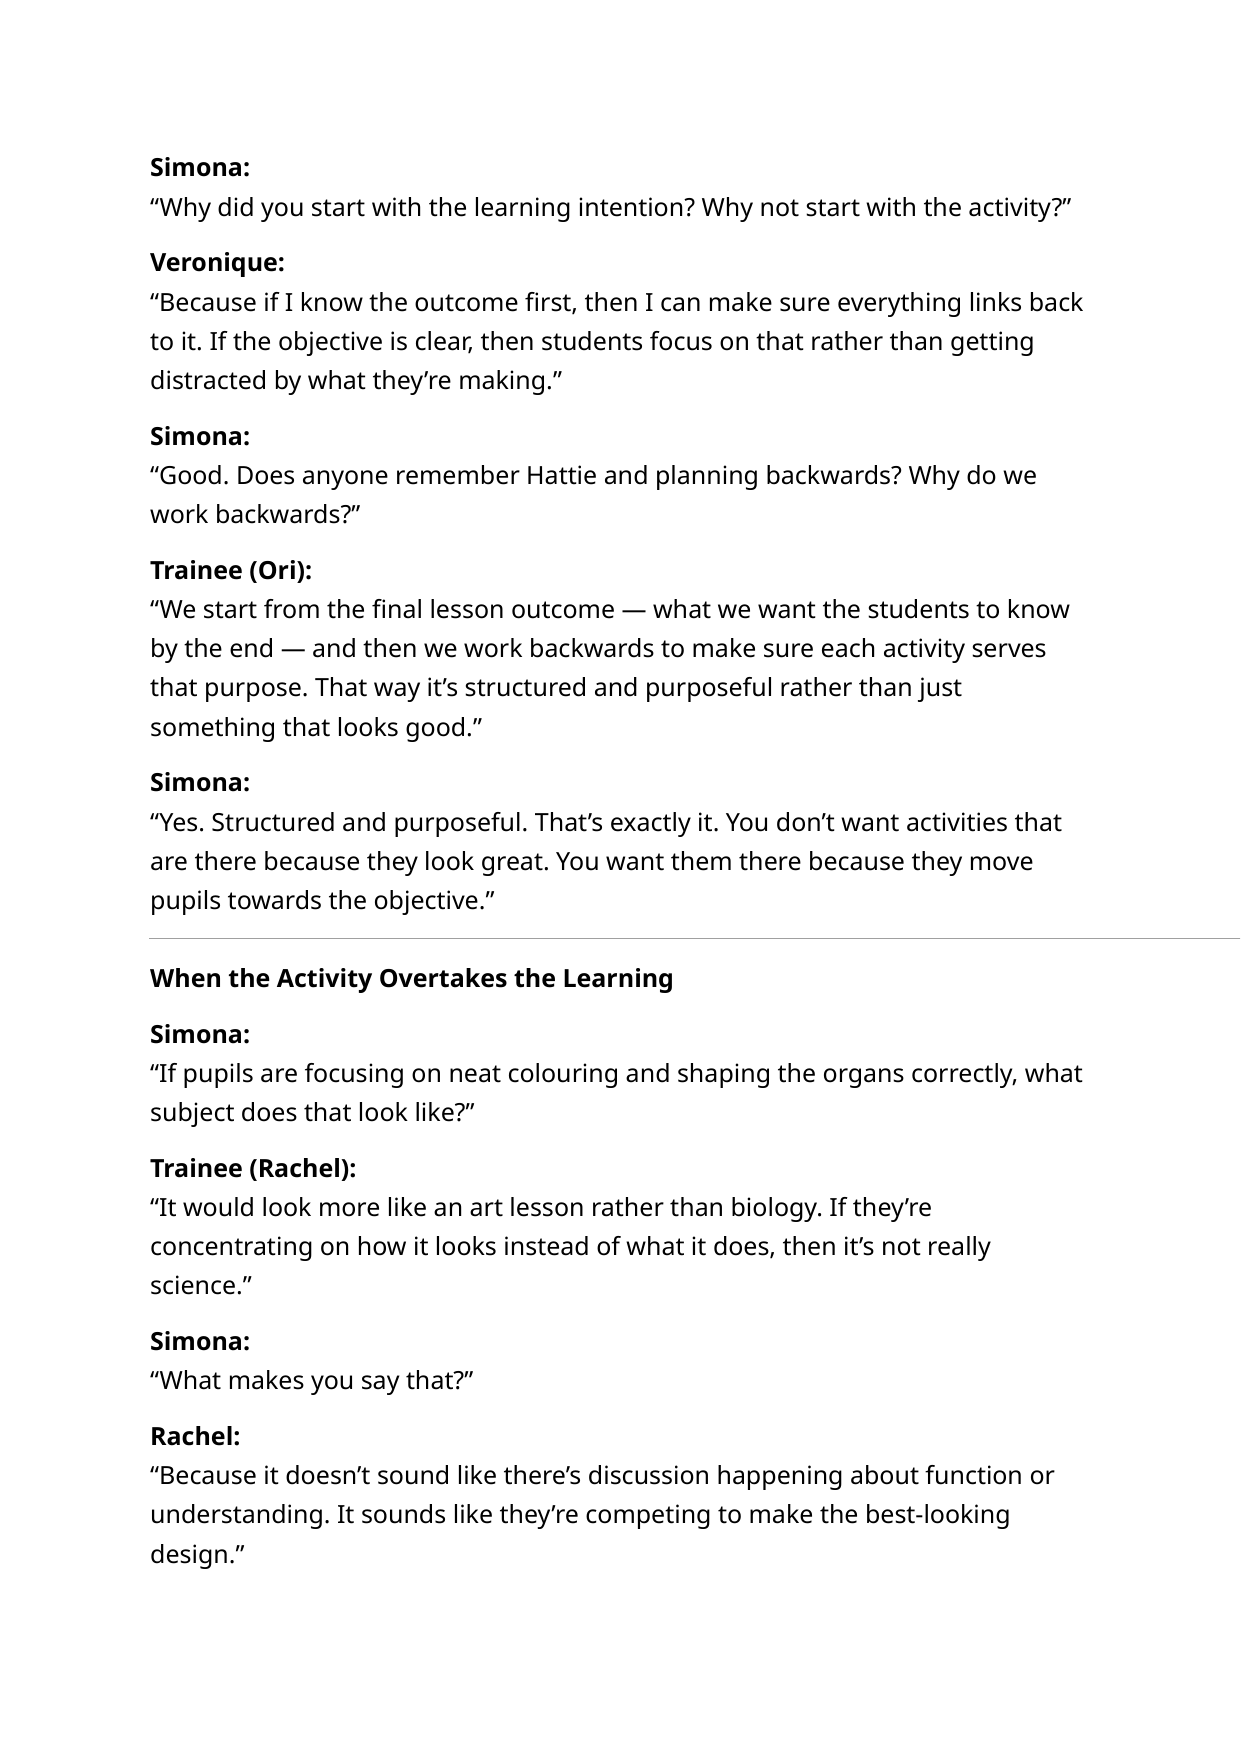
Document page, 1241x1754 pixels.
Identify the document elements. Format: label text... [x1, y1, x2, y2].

text Simona: “Good. Does anyone remember Hattie and planning backwards? Why do we work backwards?” [150, 418, 1090, 531]
text Simona: “Yes. Structured and purposeful. That’s exactly it. You don’t want activities that are there because they look great. You want them there because they move pupils towards the objective.” [150, 765, 1090, 917]
text Simona: “If pupils are focusing on neat colouring and shaping the organs correctly, what subject does that look like?” [150, 1016, 1090, 1129]
text Simona: “What makes you say that?” [150, 1324, 1090, 1397]
text Rachel: “Because it doesn’t sound like there’s discussion happening about function or understanding. It sounds like they’re competing to make the best-looking design.” [150, 1419, 1090, 1570]
text Simona: “Why did you start with the learning intention? Why not start with the activity?” [150, 150, 1090, 223]
text When the Activity Overtakes the Learning [150, 960, 1090, 994]
text Trainee (Ori): “We start from the final lesson outcome — what we want the students to know by the end — and then we work backwards to make sure each activity serves that purpose. That way it’s structured and purposeful rather than just something that looks good.” [150, 552, 1090, 743]
text Veronique: “Because if I know the outcome first, then I can make sure everything links back to it. If the objective is clear, then students focus on that rather than getting distracted by what they’re making.” [150, 245, 1090, 397]
text Trainee (Rachel): “It would look more like an art lesson rather than biology. If they’re concentrating on how it looks instead of what it does, then it’s not really science.” [150, 1150, 1090, 1302]
